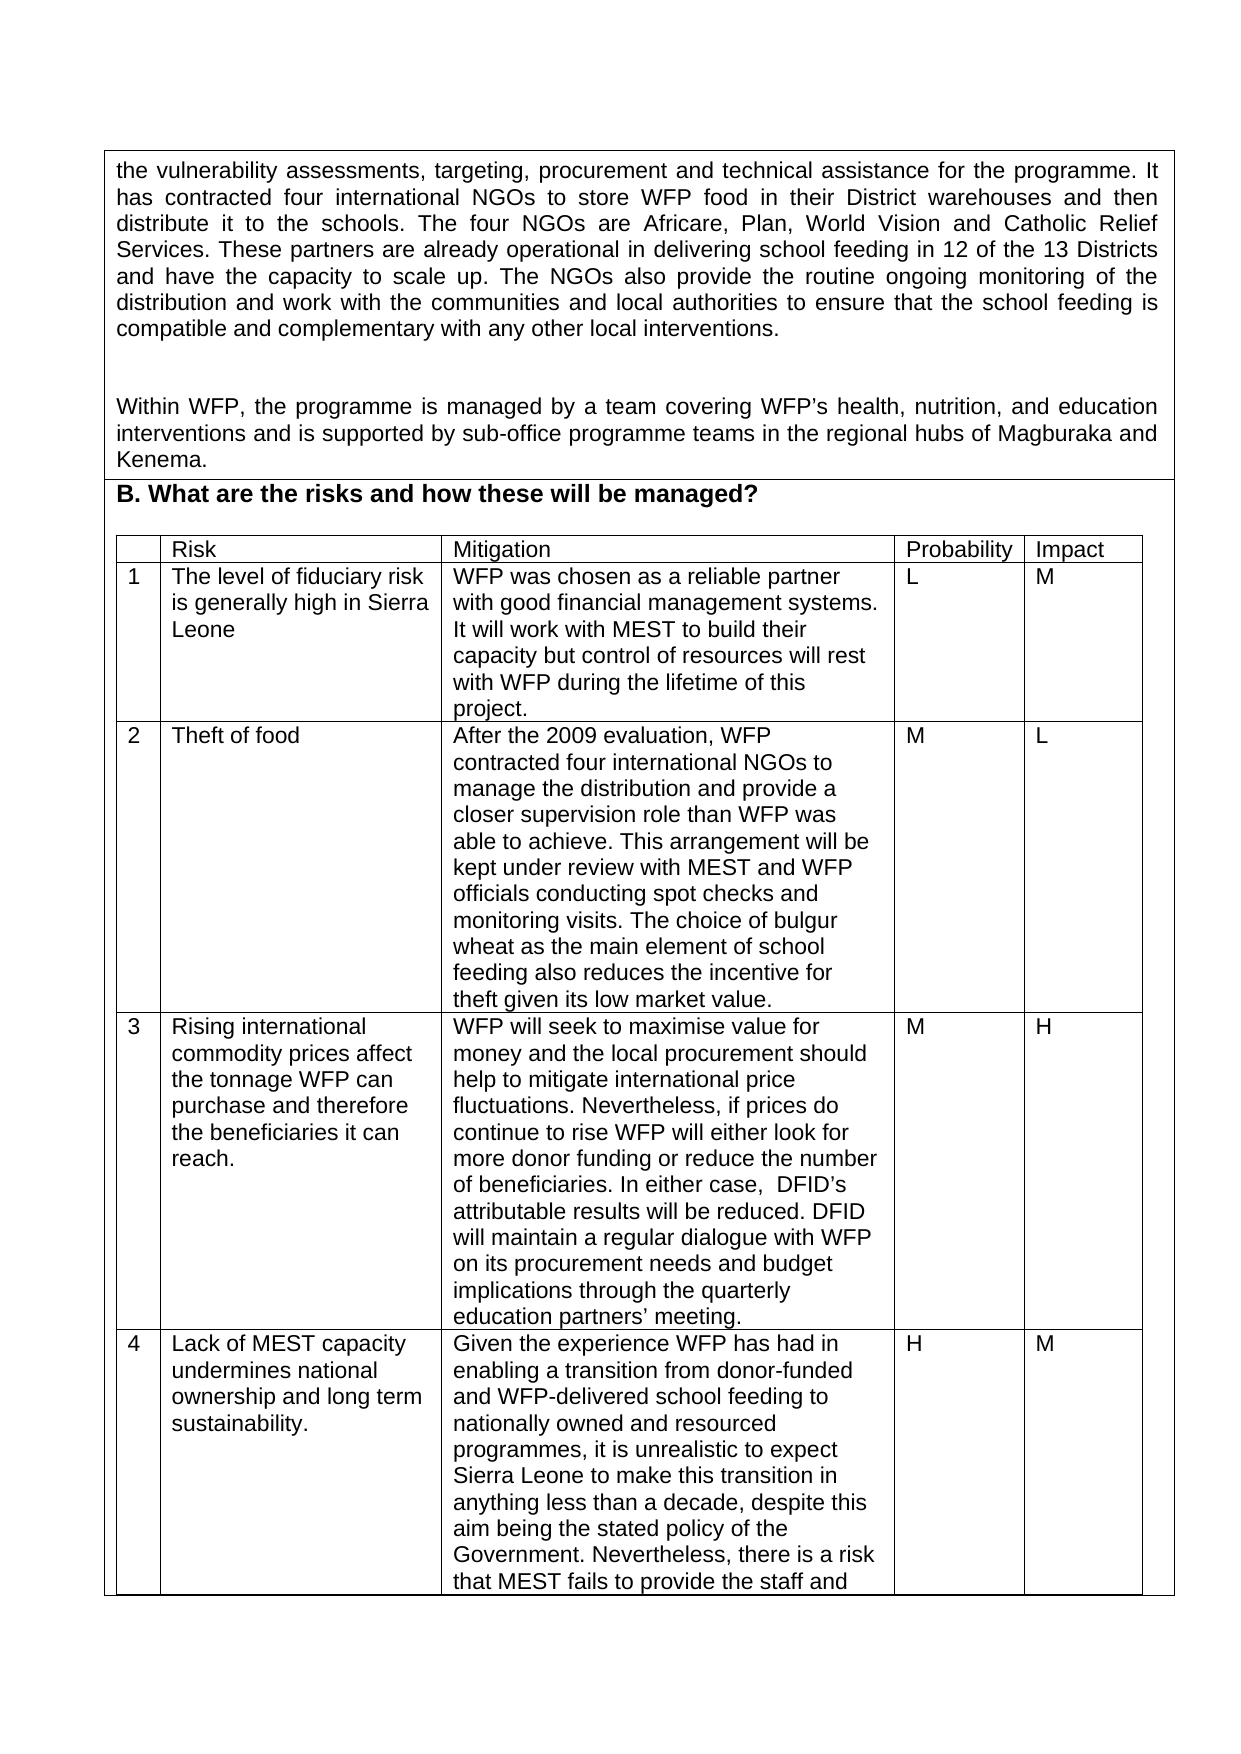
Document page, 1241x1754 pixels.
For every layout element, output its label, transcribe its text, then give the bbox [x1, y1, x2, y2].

table_cell WFP will seek to maximise value for money and the local procurement should help to mitigate international price fluctuations. Nevertheless, if prices do continue to rise WFP will either look for more donor funding or reduce the number of beneficiaries. In either case, DFID’s attributable results will be reduced. DFID will maintain a regular dialogue with WFP on its procurement needs and budget implications through the quarterly education partners’ meeting. [442, 1013, 894, 1329]
table_cell B. What are the risks and how these will be managed? [105, 480, 1174, 1595]
table_header Mitigation [442, 536, 894, 562]
table_cell WFP was chosen as a reliable partner with good financial management systems. It will work with MEST to build their capacity but control of resources will rest with WFP during the lifetime of this project. [442, 563, 894, 721]
table_cell L [1025, 722, 1142, 1012]
table_header the vulnerability assessments, targeting, procurement and technical assistance for the programme. It has contracted four international NGOs to store WFP food in their District warehouses and then distribute it to the schools. The four NGOs are Africare, Plan, World Vision and Catholic Relief Services. These partners are already operational in delivering school feeding in 12 of the 13 Districts and have the capacity to scale up. The NGOs also provide the routine ongoing monitoring of the distribution and work with the communities and local authorities to ensure that the school feeding is compatible and complementary with any other local interventions. Within WFP, the programme is managed by a team covering WFP’s health, nutrition, and education interventions and is supported by sub-office programme teams in the regional hubs of Magburaka and Kenema. [105, 151, 1174, 478]
table_cell 4 [117, 1330, 160, 1594]
table_cell M [1025, 1330, 1142, 1594]
table_header Impact [1025, 536, 1142, 562]
table_cell H [895, 1330, 1024, 1594]
table_cell Theft of food [161, 722, 441, 1012]
table_cell M [895, 722, 1024, 1012]
table_header Probability [895, 536, 1024, 562]
table_header Risk [161, 536, 441, 562]
table_header [117, 536, 160, 562]
table_cell Rising international commodity prices affect the tonnage WFP can purchase and therefore the beneficiaries it can reach. [161, 1013, 441, 1329]
table_cell Lack of MEST capacity undermines national ownership and long term sustainability. [161, 1330, 441, 1594]
table_cell The level of fiduciary risk is generally high in Sierra Leone [161, 563, 441, 721]
table_cell 2 [117, 722, 160, 1012]
table_cell 3 [117, 1013, 160, 1329]
table_cell L [895, 563, 1024, 721]
table_cell After the 2009 evaluation, WFP contracted four international NGOs to manage the distribution and provide a closer supervision role than WFP was able to achieve. This arrangement will be kept under review with MEST and WFP officials conducting spot checks and monitoring visits. The choice of bulgur wheat as the main element of school feeding also reduces the incentive for theft given its low market value. [442, 722, 894, 1012]
table_cell H [1025, 1013, 1142, 1329]
table_cell M [1025, 563, 1142, 721]
table_cell M [895, 1013, 1024, 1329]
table_cell 1 [117, 563, 160, 721]
table_cell Given the experience WFP has had in enabling a transition from donor-funded and WFP-delivered school feeding to nationally owned and resourced programmes, it is unrealistic to expect Sierra Leone to make this transition in anything less than a decade, despite this aim being the stated policy of the Government. Nevertheless, there is a risk that MEST fails to provide the staff and [442, 1330, 894, 1594]
